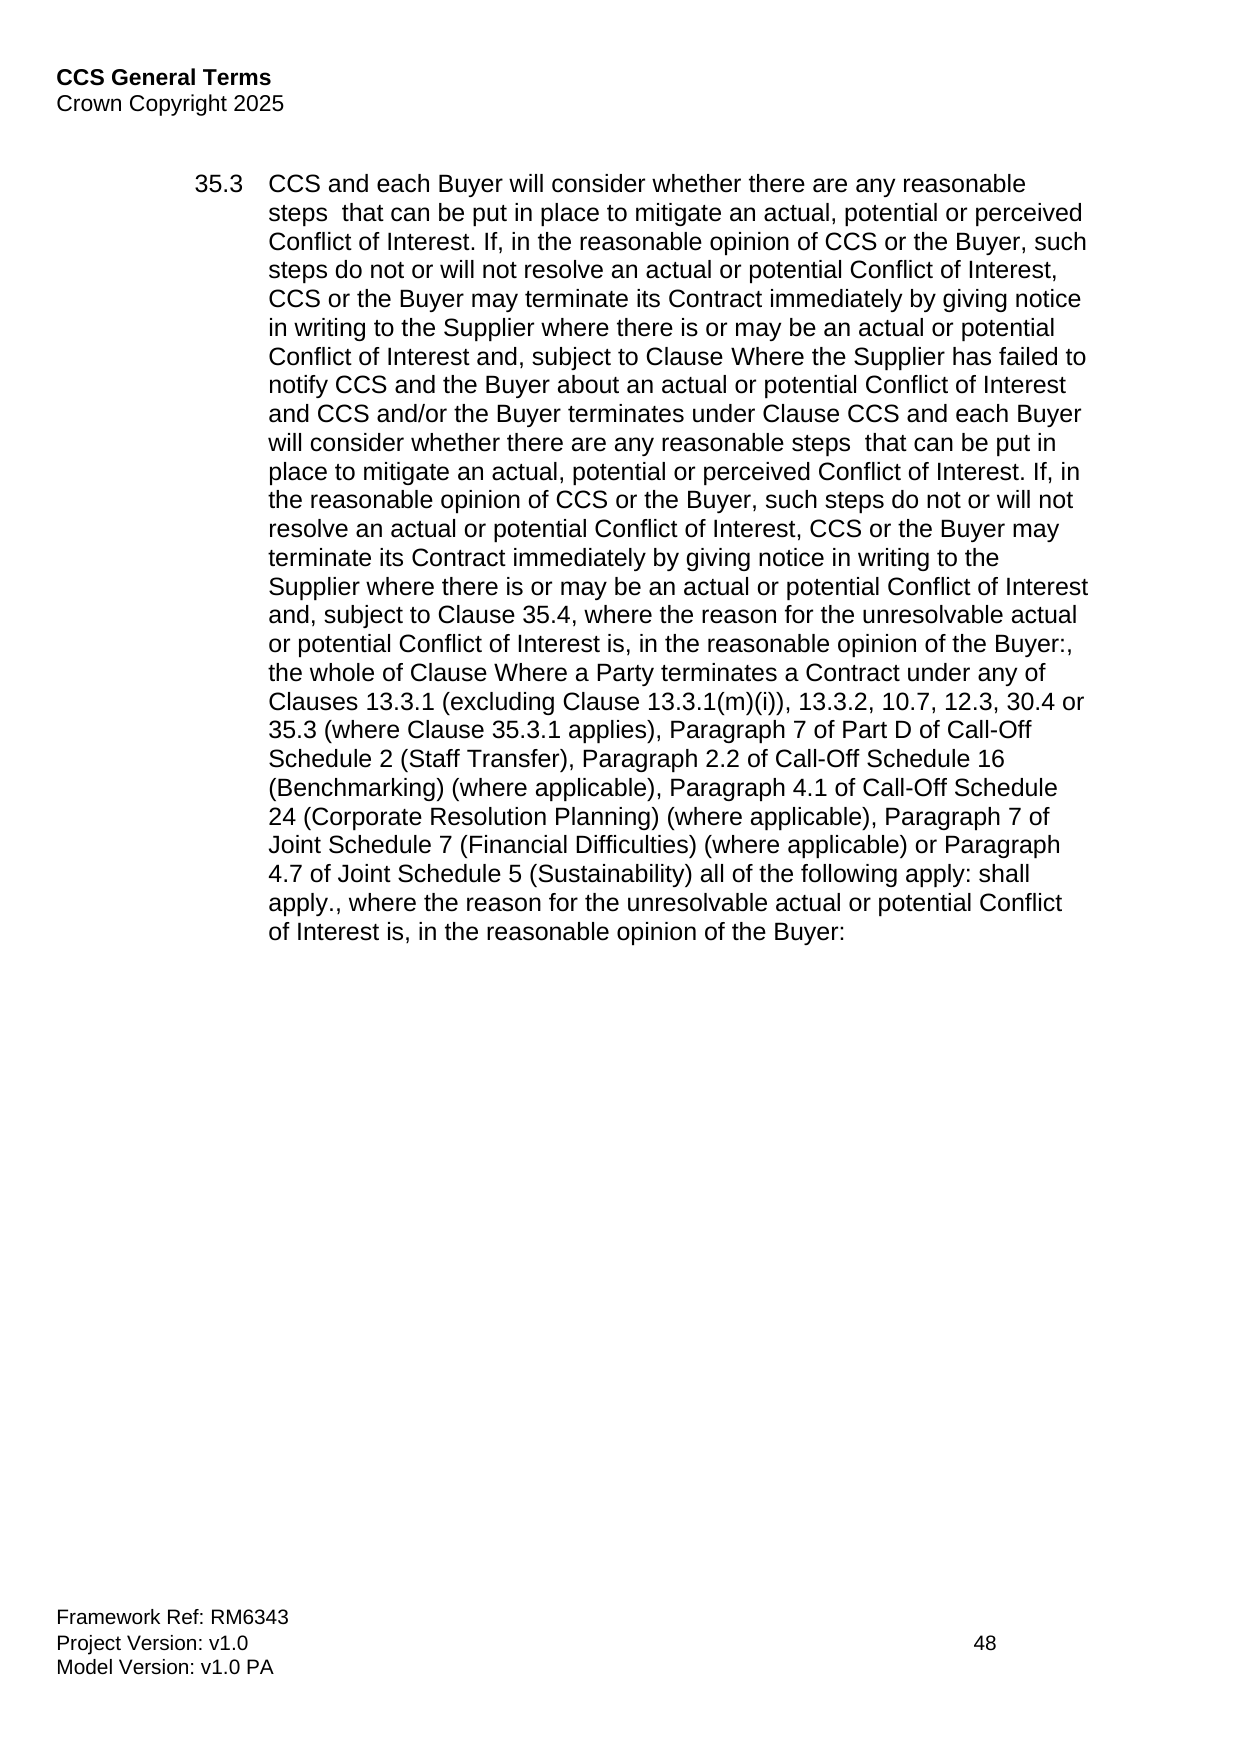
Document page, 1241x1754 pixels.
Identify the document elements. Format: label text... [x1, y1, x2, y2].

list CCS and each Buyer will consider whether there are any reasonable steps that can be put in place to mitigate an actual, potential or perceived Conflict of Interest. If, in the reasonable opinion of CCS or the Buyer, such steps do not or will not resolve an actual or potential Conflict of Interest, CCS or the Buyer may terminate its Contract immediately by giving notice in writing to the Supplier where there is or may be an actual or potential Conflict of Interest and, subject to Clause 35.4, where the reason for the unresolvable actual or potential Conflict of Interest is, in the reasonable opinion of the Buyer: [194, 169, 1090, 946]
